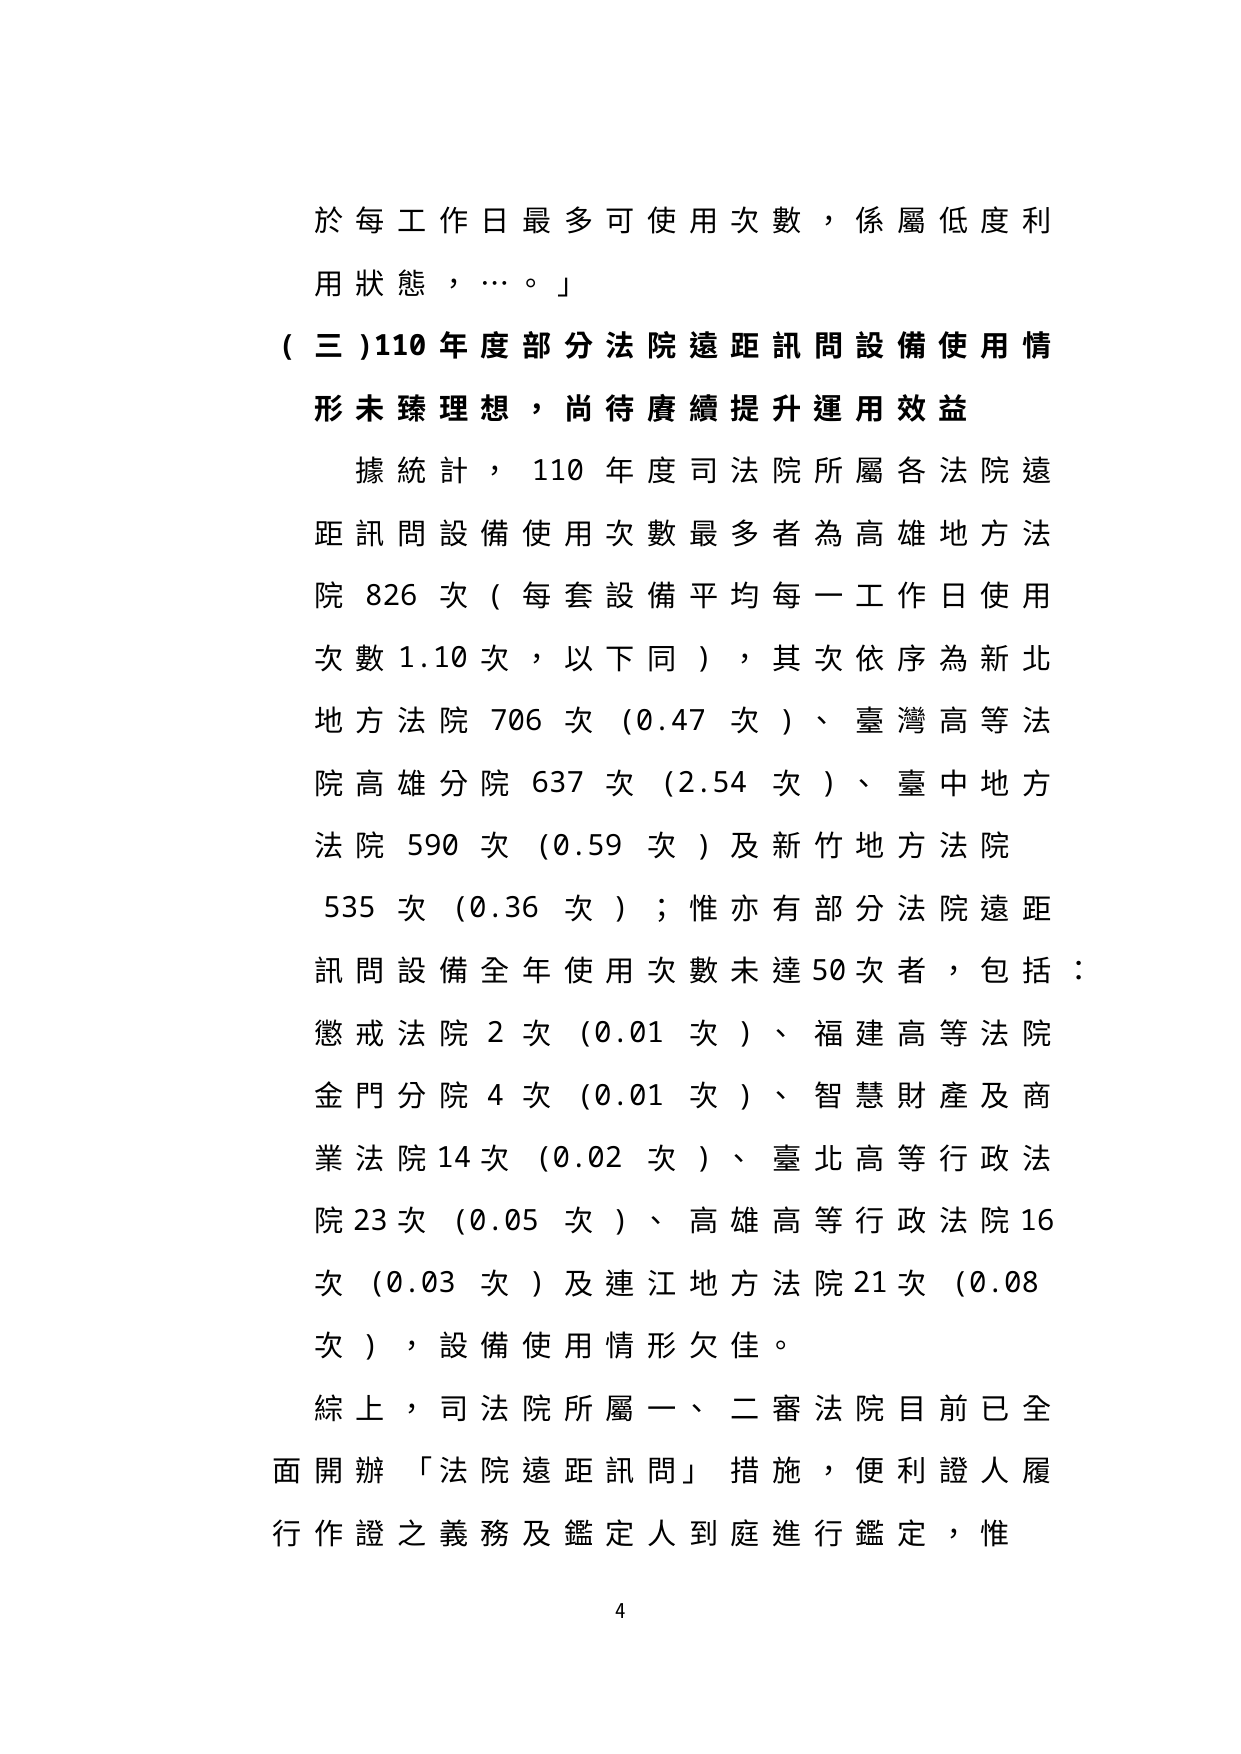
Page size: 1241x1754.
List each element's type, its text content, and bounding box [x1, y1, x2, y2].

text 綜上，司法院所屬一、二審法院目前已全面開辦「法院遠距訊問」措施，便利證人履行作證之義務及鑑定人到庭進行鑑定，惟110年度部分法院遠距訊問設備使用情形未臻理想，且審計部110年抽查時亦發現，臺北地院等7家法院遠距訊問設備仍處於低度利用狀態，司法院允應促請各法院加強宣傳，並積極推動，期提高遠距訊問服務之執行成效，以達到應用科技設備方便民眾就近應訊，減少往返法院之勞頓及費用支出等預期效益。 [242, 1365, 1058, 1552]
text (三)110年度部分法院遠距訊問設備使用情形未臻理想，尚待賡續提升運用效益 [242, 302, 1058, 427]
text 據統計，110年度司法院所屬各法院遠距訊問設備使用次數最多者為高雄地方法院826次(每套設備平均每一工作日使用次數1.10次，以下同)，其次依序為新北地方法院706次(0.47次)、臺灣高等法院高雄分院637次(2.54次)、臺中地方法院590次(0.59次)及新竹地方法院535次(0.36次)；惟亦有部分法院遠距訊問設備全年使用次數未達50次者，包括：懲戒法院2次(0.01次)、福建高等法院金門分院4次(0.01次)、智慧財產及商業法院14次(0.02次)、臺北高等行政法院23次(0.05次)、高雄高等行政法院16次(0.03次)及連江地方法院21次(0.08次)，設備使用情形欠佳。 [271, 427, 1058, 1365]
text 於每工作日最多可使用次數，係屬低度利用狀態，…。」 [271, 177, 1058, 302]
